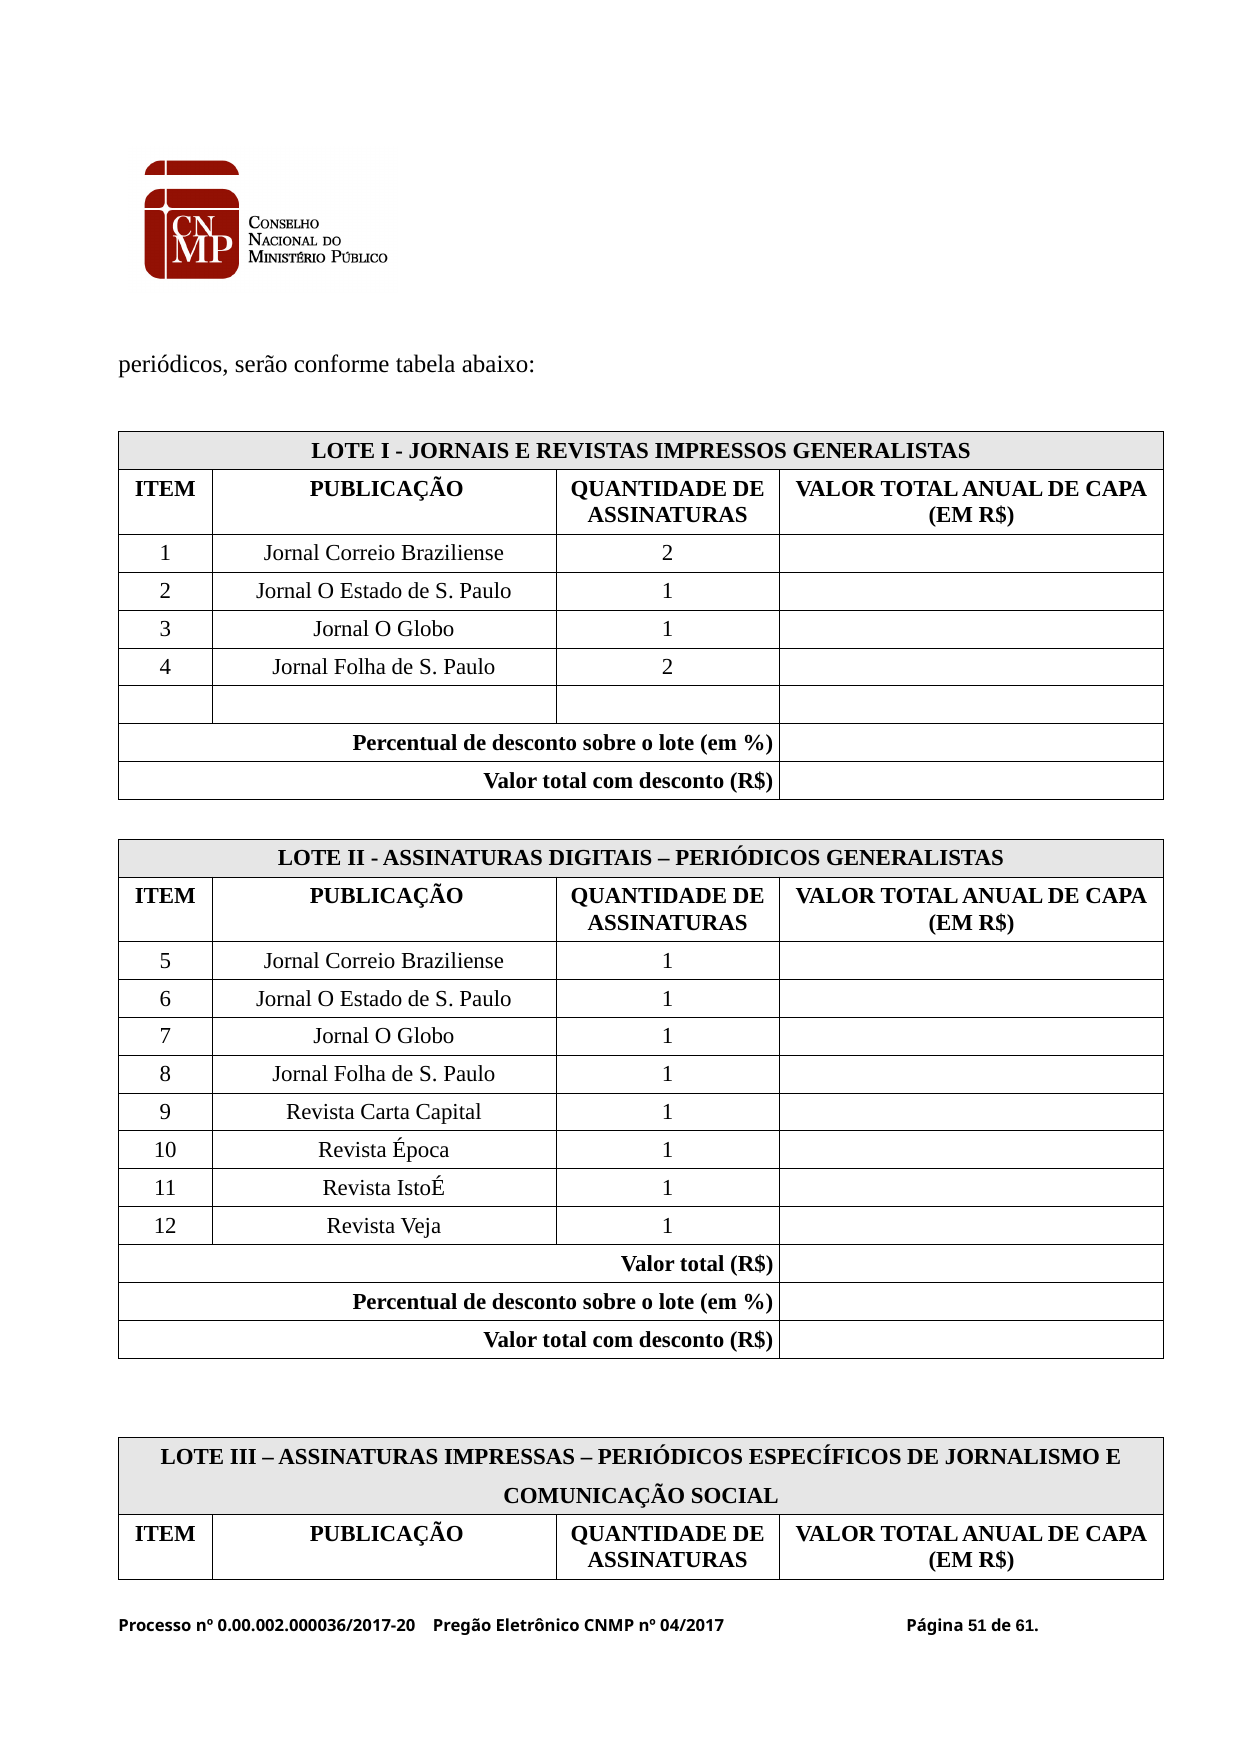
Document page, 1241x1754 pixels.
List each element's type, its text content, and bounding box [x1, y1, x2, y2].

table_header LOTE III – ASSINATURAS IMPRESSAS – PERIÓDICOS ESPECÍFICOS DE JORNALISMO E COMUNICAÇÃO SOCIAL [119, 1438, 1163, 1514]
table_cell [780, 1131, 1163, 1168]
table_cell [780, 649, 1163, 685]
table_cell [780, 573, 1163, 609]
table_cell 1 [557, 942, 779, 979]
table_cell VALOR TOTAL ANUAL DE CAPA (EM R$) [780, 878, 1163, 941]
table_cell Jornal Correio Braziliense [213, 535, 556, 572]
table_cell [780, 762, 1163, 799]
text periódicos, serão conforme tabela abaixo: [118, 349, 1122, 378]
table_cell PUBLICAÇÃO [213, 878, 556, 941]
table_cell 11 [119, 1169, 212, 1206]
table_cell 1 [557, 573, 779, 609]
table_cell Jornal O Estado de S. Paulo [213, 980, 556, 1017]
table_cell 4 [119, 649, 212, 685]
table_cell Jornal O Estado de S. Paulo [213, 573, 556, 609]
table_cell 1 [557, 1131, 779, 1168]
table_cell [780, 1169, 1163, 1206]
table_cell Valor total com desconto (R$) [119, 1321, 779, 1358]
table_cell [780, 980, 1163, 1017]
table_cell [780, 724, 1163, 761]
table_cell 2 [557, 535, 779, 572]
table_cell 12 [119, 1207, 212, 1244]
table_cell Revista Época [213, 1131, 556, 1168]
table_cell Valor total (R$) [119, 1245, 779, 1282]
table_cell [780, 1056, 1163, 1092]
table_cell 1 [557, 611, 779, 647]
table_cell PUBLICAÇÃO [213, 470, 556, 534]
table_cell [780, 942, 1163, 979]
table_cell Revista Veja [213, 1207, 556, 1244]
table_cell Percentual de desconto sobre o lote (em %) [119, 724, 779, 761]
table_cell [780, 1207, 1163, 1244]
table_cell 1 [557, 1056, 779, 1092]
table_cell ITEM [119, 470, 212, 534]
table_cell Percentual de desconto sobre o lote (em %) [119, 1283, 779, 1320]
table_cell [780, 1094, 1163, 1130]
table_cell 1 [557, 1169, 779, 1206]
table_cell [780, 611, 1163, 647]
table_cell QUANTIDADE DE ASSINATURAS [557, 1515, 779, 1579]
table_cell PUBLICAÇÃO [213, 1515, 556, 1579]
table_cell 9 [119, 1094, 212, 1130]
table_cell [780, 1321, 1163, 1358]
table_cell [780, 535, 1163, 572]
table_cell [780, 1018, 1163, 1054]
table_cell Jornal Folha de S. Paulo [213, 649, 556, 685]
table_cell 1 [557, 1207, 779, 1244]
table_cell Jornal Correio Braziliense [213, 942, 556, 979]
table_cell 1 [119, 535, 212, 572]
table_cell Revista Carta Capital [213, 1094, 556, 1130]
table_cell VALOR TOTAL ANUAL DE CAPA (EM R$) [780, 1515, 1163, 1579]
table_cell [780, 686, 1163, 723]
table_cell Jornal O Globo [213, 611, 556, 647]
table_cell 10 [119, 1131, 212, 1168]
table_header LOTE I - JORNAIS E REVISTAS IMPRESSOS GENERALISTAS [119, 432, 1163, 469]
table_cell 2 [119, 573, 212, 609]
table_cell ITEM [119, 878, 212, 941]
table_cell 3 [119, 611, 212, 647]
table_cell 6 [119, 980, 212, 1017]
table_cell QUANTIDADE DE ASSINATURAS [557, 470, 779, 534]
table_cell 8 [119, 1056, 212, 1092]
table_cell Revista IstoÉ [213, 1169, 556, 1206]
table_cell Jornal O Globo [213, 1018, 556, 1054]
table_cell 1 [557, 1094, 779, 1130]
table_cell [780, 1283, 1163, 1320]
table_cell ITEM [119, 1515, 212, 1579]
table_cell Jornal Folha de S. Paulo [213, 1056, 556, 1092]
table_cell 1 [557, 980, 779, 1017]
table_cell 1 [557, 1018, 779, 1054]
table_cell VALOR TOTAL ANUAL DE CAPA (EM R$) [780, 470, 1163, 534]
table_cell [780, 1245, 1163, 1282]
table_cell [213, 686, 556, 723]
table_cell [557, 686, 779, 723]
picture [128, 146, 398, 293]
table_cell 2 [557, 649, 779, 685]
table_cell QUANTIDADE DE ASSINATURAS [557, 878, 779, 941]
table_header LOTE II - ASSINATURAS DIGITAIS – PERIÓDICOS GENERALISTAS [119, 840, 1163, 877]
table_cell 5 [119, 942, 212, 979]
table_cell [119, 686, 212, 723]
table_cell Valor total com desconto (R$) [119, 762, 779, 799]
table_cell 7 [119, 1018, 212, 1054]
